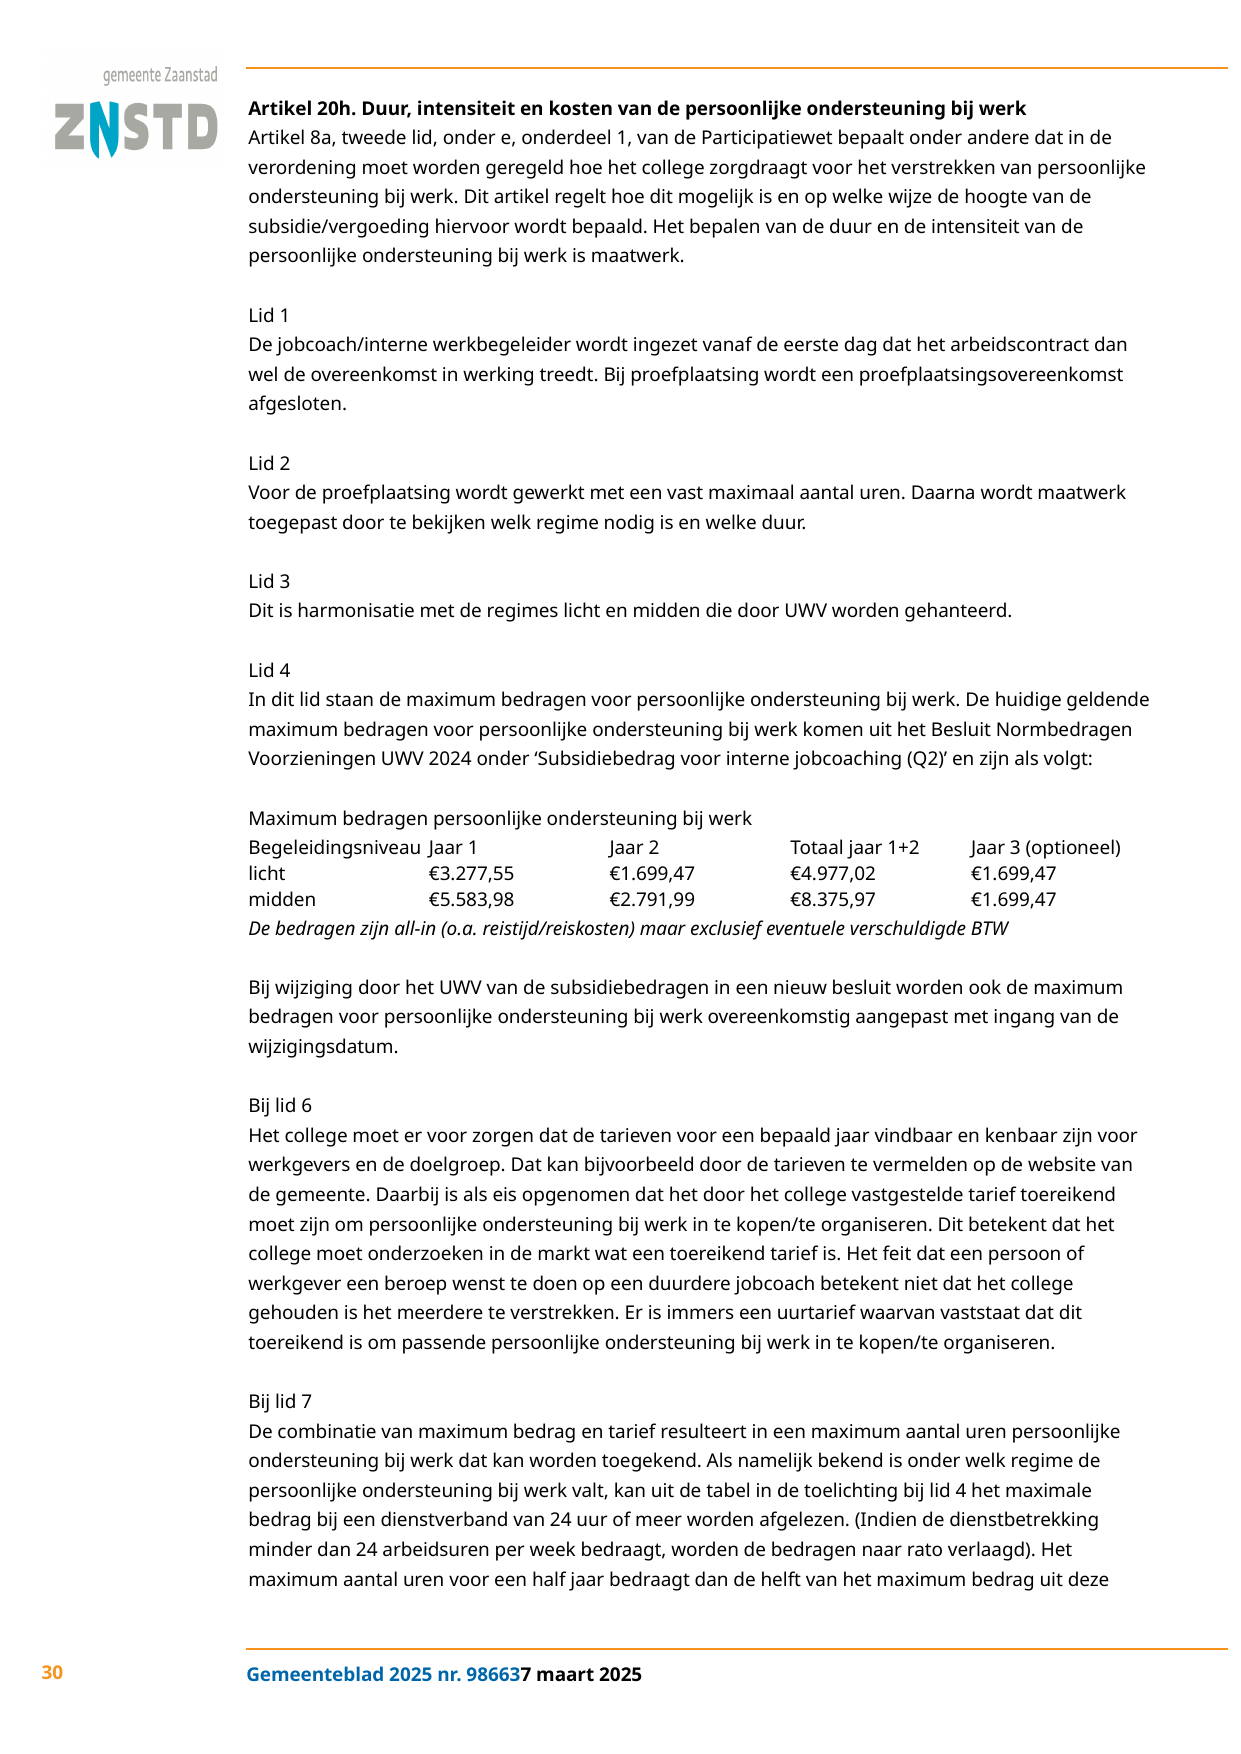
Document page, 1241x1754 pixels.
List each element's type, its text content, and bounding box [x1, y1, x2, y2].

text Lid 3 [248, 568, 1152, 594]
text Lid 2 [248, 450, 1152, 476]
text Maximum bedragen persoonlijke ondersteuning bij werk [248, 805, 1152, 831]
table_cell €5.583,98 [429, 886, 609, 912]
text Dit is harmonisatie met de regimes licht en midden die door UWV worden gehanteerd. [248, 598, 1152, 623]
table_header Begeleidingsniveau [248, 835, 429, 860]
text Bij wijziging door het UWV van de subsidiebedragen in een nieuw besluit worden ook de maximum bedragen voor persoonlijke ondersteuning bij werk overeenkomstig aangepast met ingang van de wijzigingsdatum. [248, 974, 1152, 1059]
table_header Jaar 3 (optioneel) [971, 835, 1152, 860]
text Het college moet er voor zorgen dat de tarieven voor een bepaald jaar vindbaar en kenbaar zijn voor werkgevers en de doelgroep. Dat kan bijvoorbeeld door de tarieven te vermelden op de website van de gemeente. Daarbij is als eis opgenomen dat het door het college vastgestelde tarief toereikend moet zijn om persoonlijke ondersteuning bij werk in te kopen/te organiseren. Dit betekent dat het college moet onderzoeken in de markt wat een toereikend tarief is. Het feit dat een persoon of werkgever een beroep wenst te doen op een duurdere jobcoach betekent niet dat het college gehouden is het meerdere te verstrekken. Er is immers een uurtarief waarvan vaststaat dat dit toereikend is om passende persoonlijke ondersteuning bij werk in te kopen/te organiseren. [248, 1122, 1152, 1355]
table_header Jaar 1 [429, 835, 609, 860]
text Lid 4 [248, 657, 1152, 683]
text De jobcoach/interne werkbegeleider wordt ingezet vanaf de eerste dag dat het arbeidscontract dan wel de overeenkomst in werking treedt. Bij proefplaatsing wordt een proefplaatsingsovereenkomst afgesloten. [248, 331, 1152, 416]
text Lid 1 [248, 302, 1152, 328]
table_cell €4.977,02 [790, 860, 971, 886]
table_header Totaal jaar 1+2 [790, 835, 971, 860]
table_cell €1.699,47 [971, 886, 1152, 912]
table_cell licht [248, 860, 429, 886]
table_cell €1.699,47 [971, 860, 1152, 886]
text Bij lid 6 [248, 1092, 1152, 1118]
table_cell €2.791,99 [609, 886, 790, 912]
table_cell €8.375,97 [790, 886, 971, 912]
table_cell €3.277,55 [429, 860, 609, 886]
table_cell midden [248, 886, 429, 912]
text In dit lid staan de maximum bedragen voor persoonlijke ondersteuning bij werk. De huidige geldende maximum bedragen voor persoonlijke ondersteuning bij werk komen uit het Besluit Normbedragen Voorzieningen UWV 2024 onder ‘Subsidiebedrag voor interne jobcoaching (Q2)’ en zijn als volgt: [248, 686, 1152, 771]
text Voor de proefplaatsing wordt gewerkt met een vast maximaal aantal uren. Daarna wordt maatwerk toegepast door te bekijken welk regime nodig is en welke duur. [248, 479, 1152, 535]
text De combinatie van maximum bedrag en tarief resulteert in een maximum aantal uren persoonlijke ondersteuning bij werk dat kan worden toegekend. Als namelijk bekend is onder welk regime de persoonlijke ondersteuning bij werk valt, kan uit de tabel in de toelichting bij lid 4 het maximale bedrag bij een dienstverband van 24 uur of meer worden afgelezen. (Indien de dienstbetrekking minder dan 24 arbeidsuren per week bedraagt, worden de bedragen naar rato verlaagd). Het maximum aantal uren voor een half jaar bedraagt dan de helft van het maximum bedrag uit deze [248, 1418, 1152, 1591]
table_header Jaar 2 [609, 835, 790, 860]
picture [41, 47, 231, 172]
text De bedragen zijn all-in (o.a. reistijd/reiskosten) maar exclusief eventuele verschuldigde BTW [248, 915, 1152, 941]
table_cell €1.699,47 [609, 860, 790, 886]
text Artikel 8a, tweede lid, onder e, onderdeel 1, van de Participatiewet bepaalt onder andere dat in de verordening moet worden geregeld hoe het college zorgdraagt voor het verstrekken van persoonlijke ondersteuning bij werk. Dit artikel regelt hoe dit mogelijk is en op welke wijze de hoogte van de subsidie/vergoeding hiervoor wordt bepaald. Het bepalen van de duur en de intensiteit van de persoonlijke ondersteuning bij werk is maatwerk. [248, 124, 1152, 268]
text Artikel 20h. Duur, intensiteit en kosten van de persoonlijke ondersteuning bij werk [248, 95, 1152, 121]
text Bij lid 7 [248, 1388, 1152, 1414]
